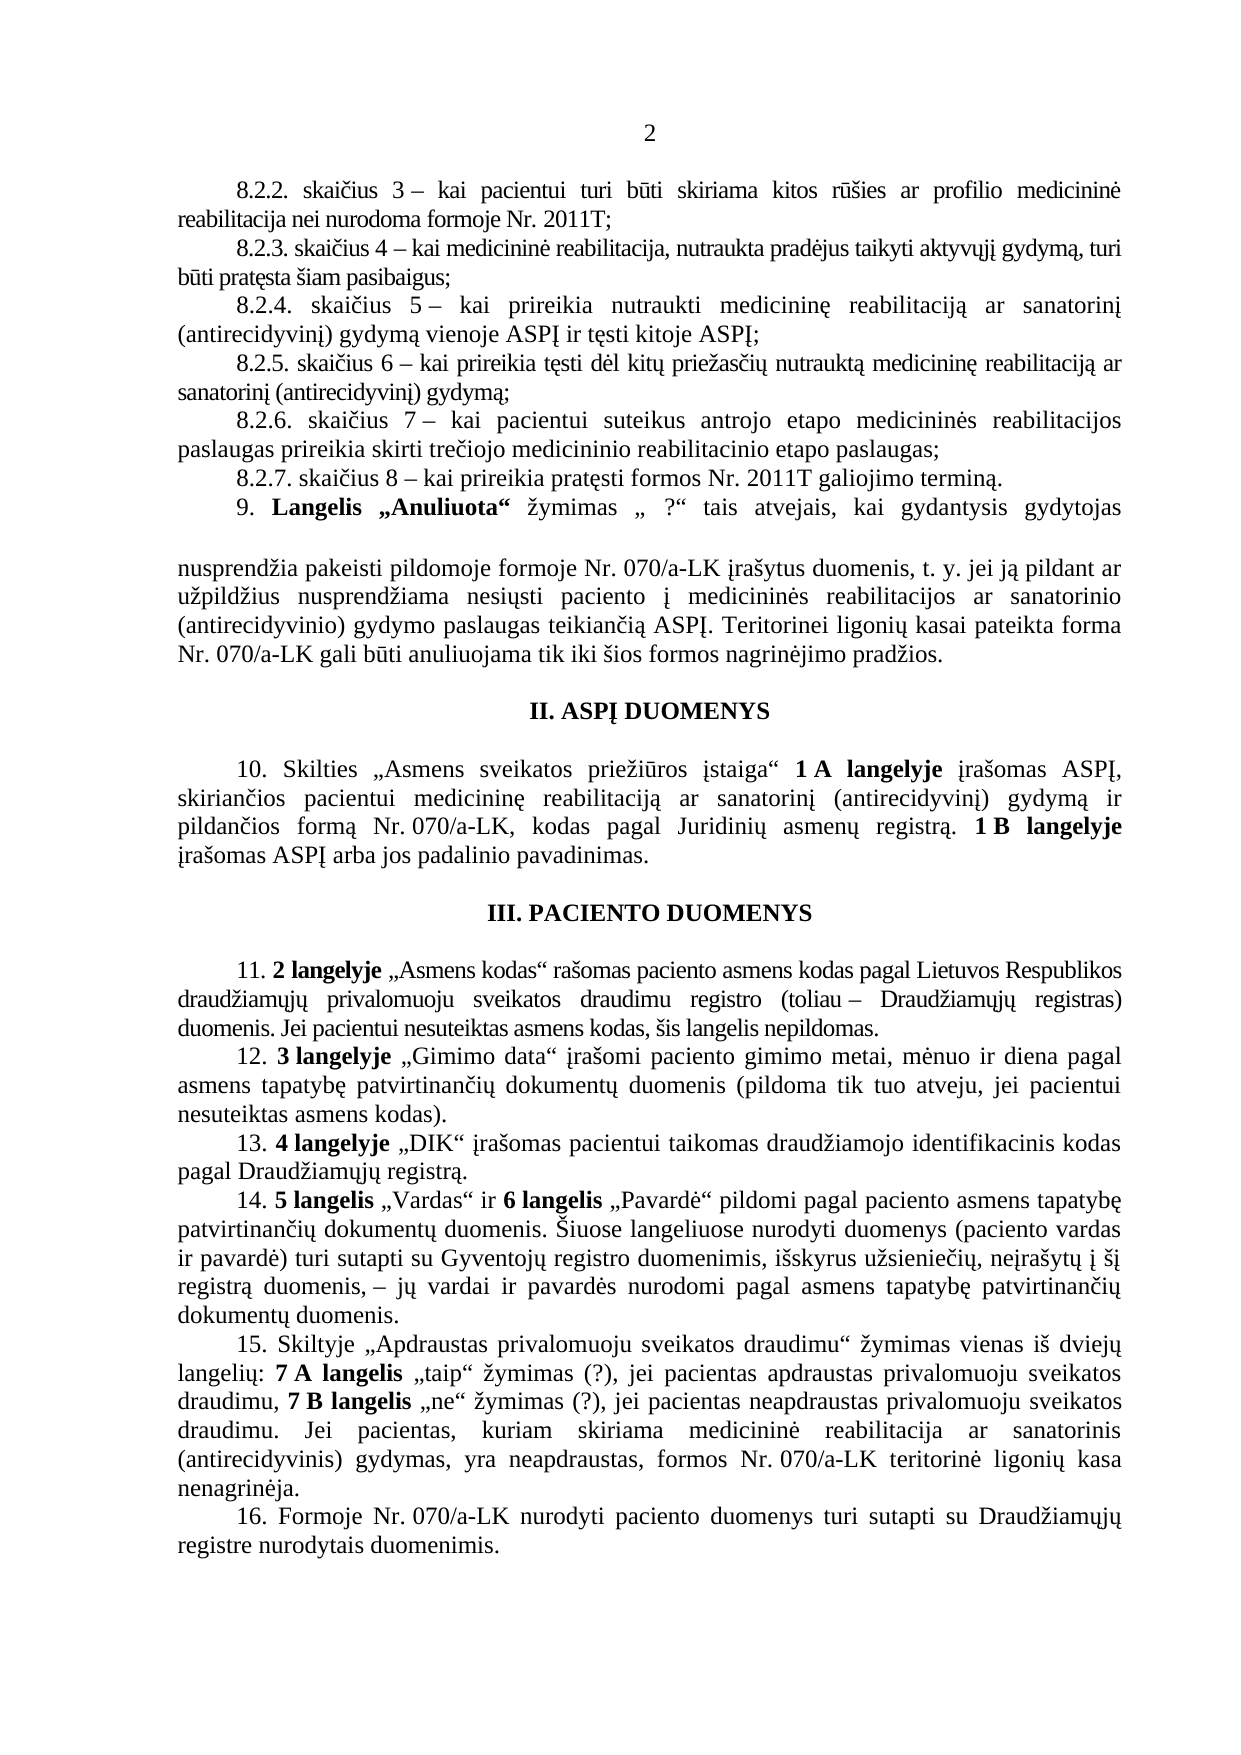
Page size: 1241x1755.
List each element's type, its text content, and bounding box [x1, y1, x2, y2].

text 8.2.6. skaičius 7 – kai pacientui suteikus antrojo etapo medicininės reabilitacijos paslaugas prireikia skirti trečiojo medicininio reabilitacinio etapo paslaugas; [177, 406, 1122, 463]
text 14. 5 langelis „Vardas“ ir 6 langelis „Pavardė“ pildomi pagal paciento asmens tapatybę patvirtinančių dokumentų duomenis. Šiuose langeliuose nurodyti duomenys (paciento vardas ir pavardė) turi sutapti su Gyventojų registro duomenimis, išskyrus užsieniečių, neįrašytų į šį registrą duomenis, – jų vardai ir pavardės nurodomi pagal asmens tapatybę patvirtinančių dokumentų duomenis. [177, 1185, 1122, 1329]
text 15. Skiltyje „Apdraustas privalomuoju sveikatos draudimu“ žymimas vienas iš dviejų langelių: 7 A langelis „taip“ žymimas (?\/), jei pacientas apdraustas privalomuoju sveikatos draudimu, 7 B langelis „ne“ žymimas (?\/), jei pacientas neapdraustas privalomuoju sveikatos draudimu. Jei pacientas, kuriam skiriama medicininė reabilitacija ar sanatorinis (antirecidyvinis) gydymas, yra neapdraustas, formos Nr. 070/a-LK teritorinė ligonių kasa nenagrinėja. [177, 1329, 1122, 1501]
text II. ASPĮ DUOMENYS [177, 696, 1122, 725]
text 16. Formoje Nr. 070/a-LK nurodyti paciento duomenys turi sutapti su Draudžiamųjų registre nurodytais duomenimis. [177, 1501, 1122, 1559]
text 9. Langelis „Anuliuota“ žymimas „?\/“ tais atvejais, kai gydantysis gydytojas nusprendžia pakeisti pildomoje formoje Nr. 070/a-LK įrašytus duomenis, t. y. jei ją pildant ar užpildžius nusprendžiama nesiųsti paciento į medicininės reabilitacijos ar sanatorinio (antirecidyvinio) gydymo paslaugas teikiančią ASPĮ. Teritorinei ligonių kasai pateikta forma Nr. 070/a-LK gali būti anuliuojama tik iki šios formos nagrinėjimo pradžios. [177, 492, 1122, 668]
text 8.2.3. skaičius 4 – kai medicininė reabilitacija, nutraukta pradėjus taikyti aktyvųjį gydymą, turi būti pratęsta šiam pasibaigus; [177, 233, 1122, 291]
text III. PACIENTO DUOMENYS [177, 898, 1122, 926]
text 12. 3 langelyje „Gimimo data“ įrašomi paciento gimimo metai, mėnuo ir diena pagal asmens tapatybę patvirtinančių dokumentų duomenis (pildoma tik tuo atveju, jei pacientui nesuteiktas asmens kodas). [177, 1041, 1122, 1128]
text 10. Skilties „Asmens sveikatos priežiūros įstaiga“ 1 A langelyje įrašomas ASPĮ, skiriančios pacientui medicininę reabilitaciją ar sanatorinį (antirecidyvinį) gydymą ir pildančios formą Nr. 070/a-LK, kodas pagal Juridinių asmenų registrą. 1 B langelyje įrašomas ASPĮ arba jos padalinio pavadinimas. [177, 754, 1122, 869]
text 8.2.2. skaičius 3 – kai pacientui turi būti skiriama kitos rūšies ar profilio medicininė reabilitacija nei nurodoma formoje Nr. 2011T; [177, 176, 1122, 233]
text 13. 4 langelyje „DIK“ įrašomas pacientui taikomas draudžiamojo identifikacinis kodas pagal Draudžiamųjų registrą. [177, 1128, 1122, 1185]
text 8.2.5. skaičius 6 – kai prireikia tęsti dėl kitų priežasčių nutrauktą medicininę reabilitaciją ar sanatorinį (antirecidyvinį) gydymą; [177, 348, 1122, 406]
text 8.2.7. skaičius 8 – kai prireikia pratęsti formos Nr. 2011T galiojimo terminą. [177, 463, 1122, 492]
text 8.2.4. skaičius 5 – kai prireikia nutraukti medicininę reabilitaciją ar sanatorinį (antirecidyvinį) gydymą vienoje ASPĮ ir tęsti kitoje ASPĮ; [177, 291, 1122, 348]
text 11. 2 langelyje „Asmens kodas“ rašomas paciento asmens kodas pagal Lietuvos Respublikos draudžiamųjų privalomuoju sveikatos draudimu registro (toliau – Draudžiamųjų registras) duomenis. Jei pacientui nesuteiktas asmens kodas, šis langelis nepildomas. [177, 955, 1122, 1041]
